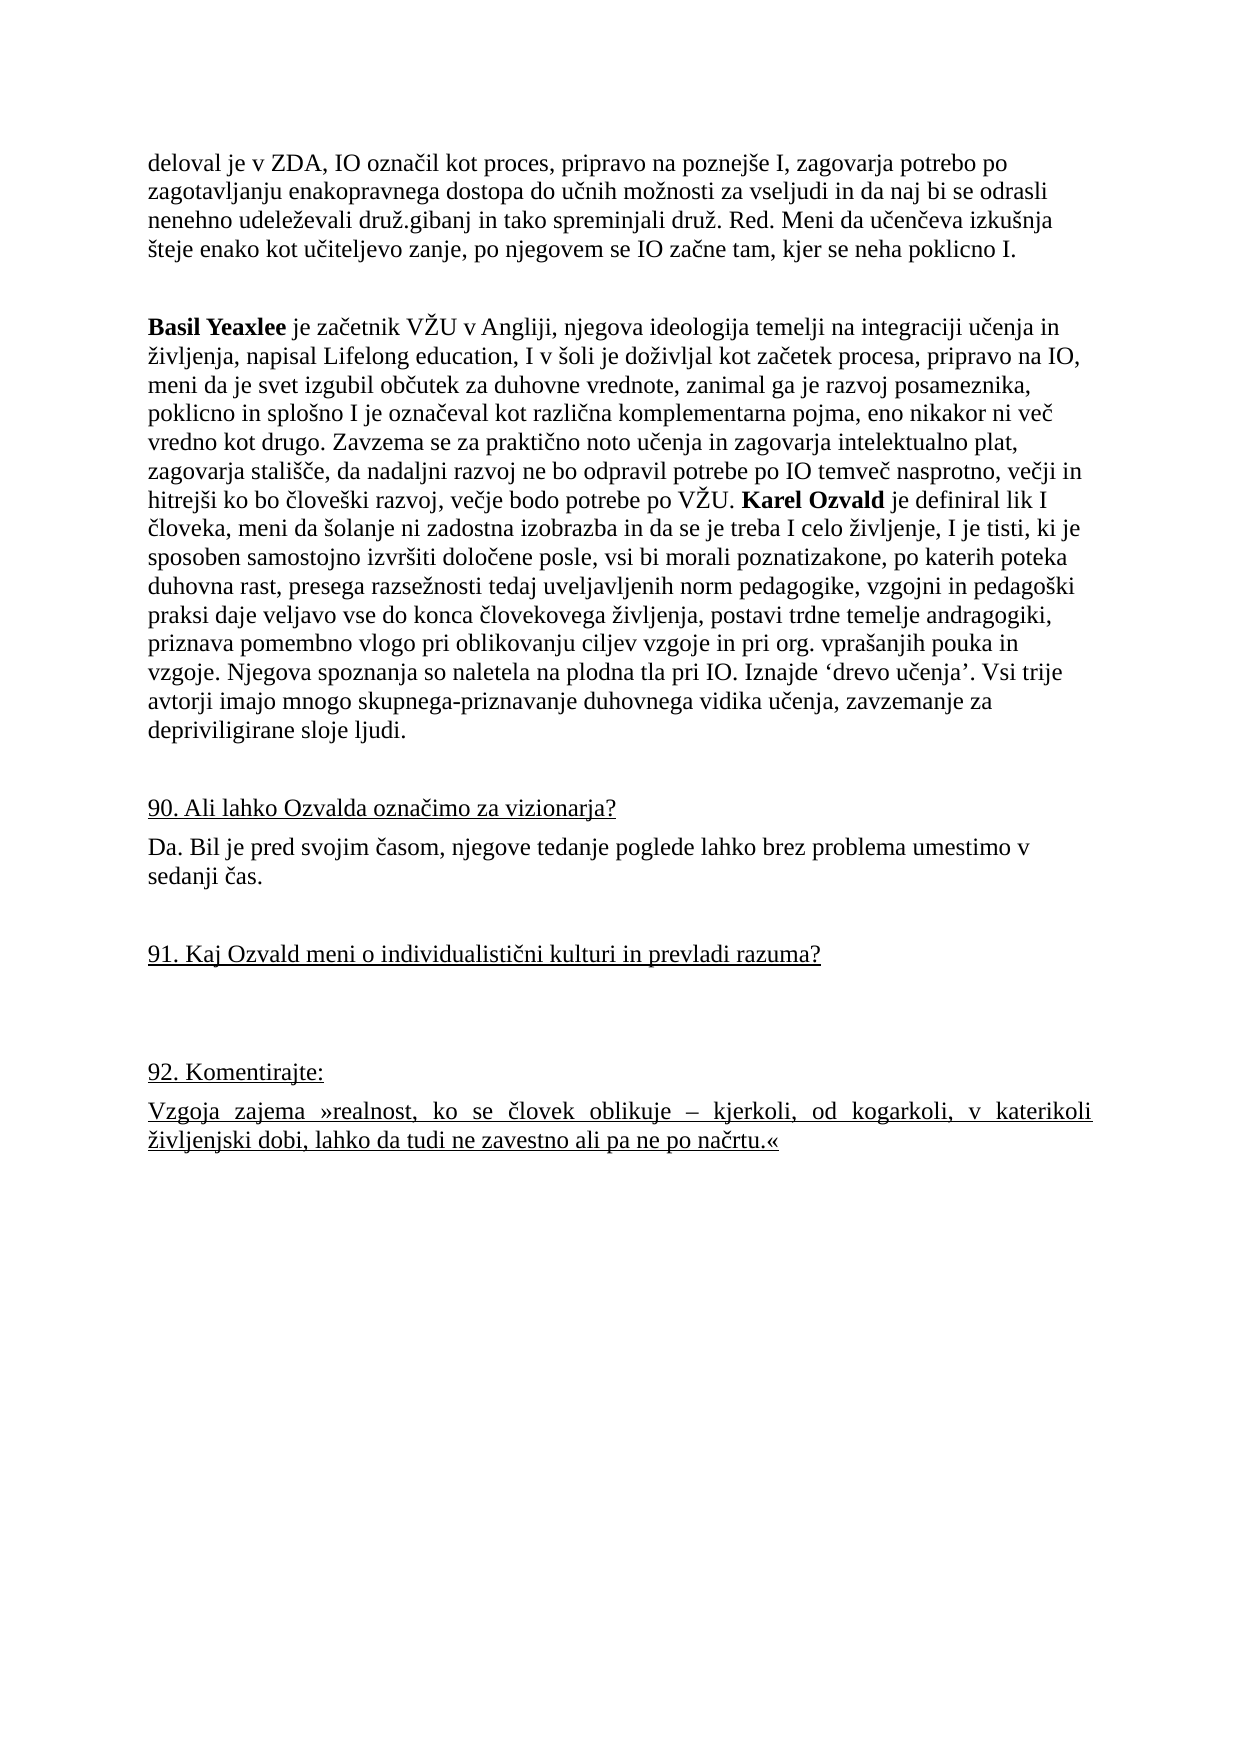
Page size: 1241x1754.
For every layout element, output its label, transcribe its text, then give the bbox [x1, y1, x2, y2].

text Da. Bil je pred svojim časom, njegove tedanje poglede lahko brez problema umestimo v sedanji čas. [148, 832, 1093, 890]
text Vzgoja zajema »realnost, ko se človek oblikuje – kjerkoli, od kogarkoli, v katerikoli [148, 1096, 1093, 1121]
text 92. Komentirajte: [148, 1057, 1093, 1086]
text 91. Kaj Ozvald meni o individualistični kulturi in prevladi razuma? [148, 939, 1093, 968]
text deloval je v ZDA, IO označil kot proces, pripravo na poznejše I, zagovarja potrebo po zagotavljanju enakopravnega dostopa do učnih možnosti za vseljudi in da naj bi se odrasli nenehno udeleževali druž.gibanj in tako spreminjali druž. Red. Meni da učenčeva izkušnja šteje enako kot učiteljevo zanje, po njegovem se IO začne tam, kjer se neha poklicno I. [148, 148, 1093, 263]
text življenjski dobi, lahko da tudi ne zavestno ali pa ne po načrtu.« [148, 1122, 1093, 1153]
text 90. Ali lahko Ozvalda označimo za vizionarja? [148, 793, 1093, 822]
text Basil Yeaxlee je začetnik VŽU v Angliji, njegova ideologija temelji na integraciji učenja in življenja, napisal Lifelong education, I v šoli je doživljal kot začetek procesa, pripravo na IO, meni da je svet izgubil občutek za duhovne vrednote, zanimal ga je razvoj posameznika, poklicno in splošno I je označeval kot različna komplementarna pojma, eno nikakor ni več vredno kot drugo. Zavzema se za praktično noto učenja in zagovarja intelektualno plat, zagovarja stališče, da nadaljni razvoj ne bo odpravil potrebe po IO temveč nasprotno, večji in hitrejši ko bo človeški razvoj, večje bodo potrebe po VŽU. Karel Ozvald je definiral lik I človeka, meni da šolanje ni zadostna izobrazba in da se je treba I celo življenje, I je tisti, ki je sposoben samostojno izvršiti določene posle, vsi bi morali poznatizakone, po katerih poteka duhovna rast, presega razsežnosti tedaj uveljavljenih norm pedagogike, vzgojni in pedagoški praksi daje veljavo vse do konca človekovega življenja, postavi trdne temelje andragogiki, priznava pomembno vlogo pri oblikovanju ciljev vzgoje in pri org. vprašanjih pouka in vzgoje. Njegova spoznanja so naletela na plodna tla pri IO. Iznajde ‘drevo učenja’. Vsi trije avtorji imajo mnogo skupnega-priznavanje duhovnega vidika učenja, zavzemanje za depriviligirane sloje ljudi. [148, 312, 1093, 743]
